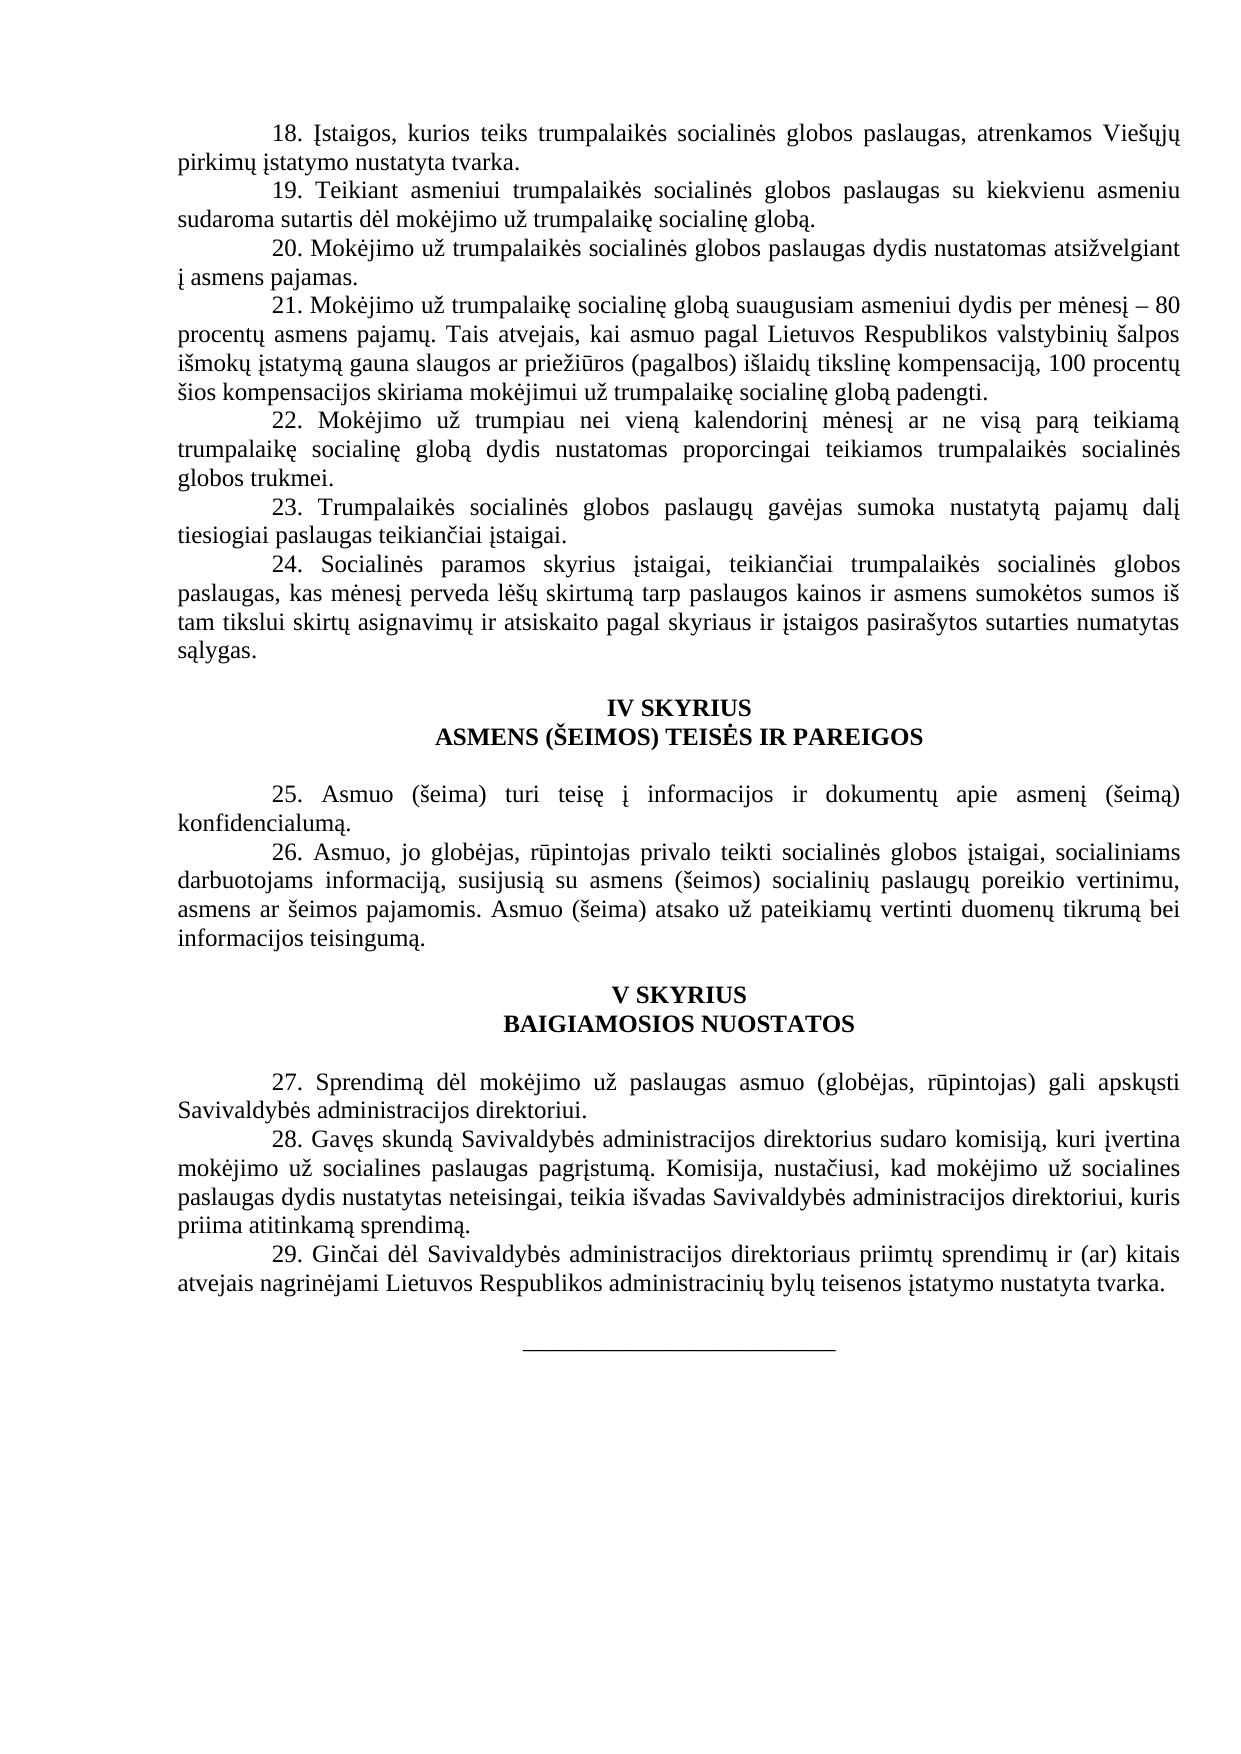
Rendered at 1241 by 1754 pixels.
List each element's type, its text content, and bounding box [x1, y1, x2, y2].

text 22. Mokėjimo už trumpiau nei vieną kalendorinį mėnesį ar ne visą parą teikiamą trumpalaikę socialinę globą dydis nustatomas proporcingai teikiamos trumpalaikės socialinės globos trukmei. [177, 406, 1181, 492]
text 27. Sprendimą dėl mokėjimo už paslaugas asmuo (globėjas, rūpintojas) gali apskųsti Savivaldybės administracijos direktoriui. [177, 1067, 1181, 1124]
text _________________________ [177, 1326, 1181, 1354]
text ASMENS (ŠEIMOS) TEISĖS IR PAREIGOS [177, 722, 1181, 751]
text 25. Asmuo (šeima) turi teisę į informacijos ir dokumentų apie asmenį (šeimą) konfidencialumą. [177, 779, 1181, 837]
text 19. Teikiant asmeniui trumpalaikės socialinės globos paslaugas su kiekvienu asmeniu sudaroma sutartis dėl mokėjimo už trumpalaikę socialinę globą. [177, 176, 1181, 233]
text 21. Mokėjimo už trumpalaikę socialinę globą suaugusiam asmeniui dydis per mėnesį – 80 procentų asmens pajamų. Tais atvejais, kai asmuo pagal Lietuvos Respublikos valstybinių šalpos išmokų įstatymą gauna slaugos ar priežiūros (pagalbos) išlaidų tikslinę kompensaciją, 100 procentų šios kompensacijos skiriama mokėjimui už trumpalaikę socialinę globą padengti. [177, 291, 1181, 406]
text 23. Trumpalaikės socialinės globos paslaugų gavėjas sumoka nustatytą pajamų dalį tiesiogiai paslaugas teikiančiai įstaigai. [177, 492, 1181, 549]
text 26. Asmuo, jo globėjas, rūpintojas privalo teikti socialinės globos įstaigai, socialiniams darbuotojams informaciją, susijusią su asmens (šeimos) socialinių paslaugų poreikio vertinimu, asmens ar šeimos pajamomis. Asmuo (šeima) atsako už pateikiamų vertinti duomenų tikrumą bei informacijos teisingumą. [177, 837, 1181, 952]
text IV SKYRIUS [177, 693, 1181, 722]
text 20. Mokėjimo už trumpalaikės socialinės globos paslaugas dydis nustatomas atsižvelgiant į asmens pajamas. [177, 233, 1181, 291]
text 24. Socialinės paramos skyrius įstaigai, teikiančiai trumpalaikės socialinės globos paslaugas, kas mėnesį perveda lėšų skirtumą tarp paslaugos kainos ir asmens sumokėtos sumos iš tam tikslui skirtų asignavimų ir atsiskaito pagal skyriaus ir įstaigos pasirašytos sutarties numatytas sąlygas. [177, 549, 1181, 664]
text 29. Ginčai dėl Savivaldybės administracijos direktoriaus priimtų sprendimų ir (ar) kitais atvejais nagrinėjami Lietuvos Respublikos administracinių bylų teisenos įstatymo nustatyta tvarka. [177, 1239, 1181, 1297]
text BAIGIAMOSIOS NUOSTATOS [177, 1009, 1181, 1038]
text 28. Gavęs skundą Savivaldybės administracijos direktorius sudaro komisiją, kuri įvertina mokėjimo už socialines paslaugas pagrįstumą. Komisija, nustačiusi, kad mokėjimo už socialines paslaugas dydis nustatytas neteisingai, teikia išvadas Savivaldybės administracijos direktoriui, kuris priima atitinkamą sprendimą. [177, 1124, 1181, 1239]
text V SKYRIUS [177, 981, 1181, 1009]
text 18. Įstaigos, kurios teiks trumpalaikės socialinės globos paslaugas, atrenkamos Viešųjų pirkimų įstatymo nustatyta tvarka. [177, 118, 1181, 176]
